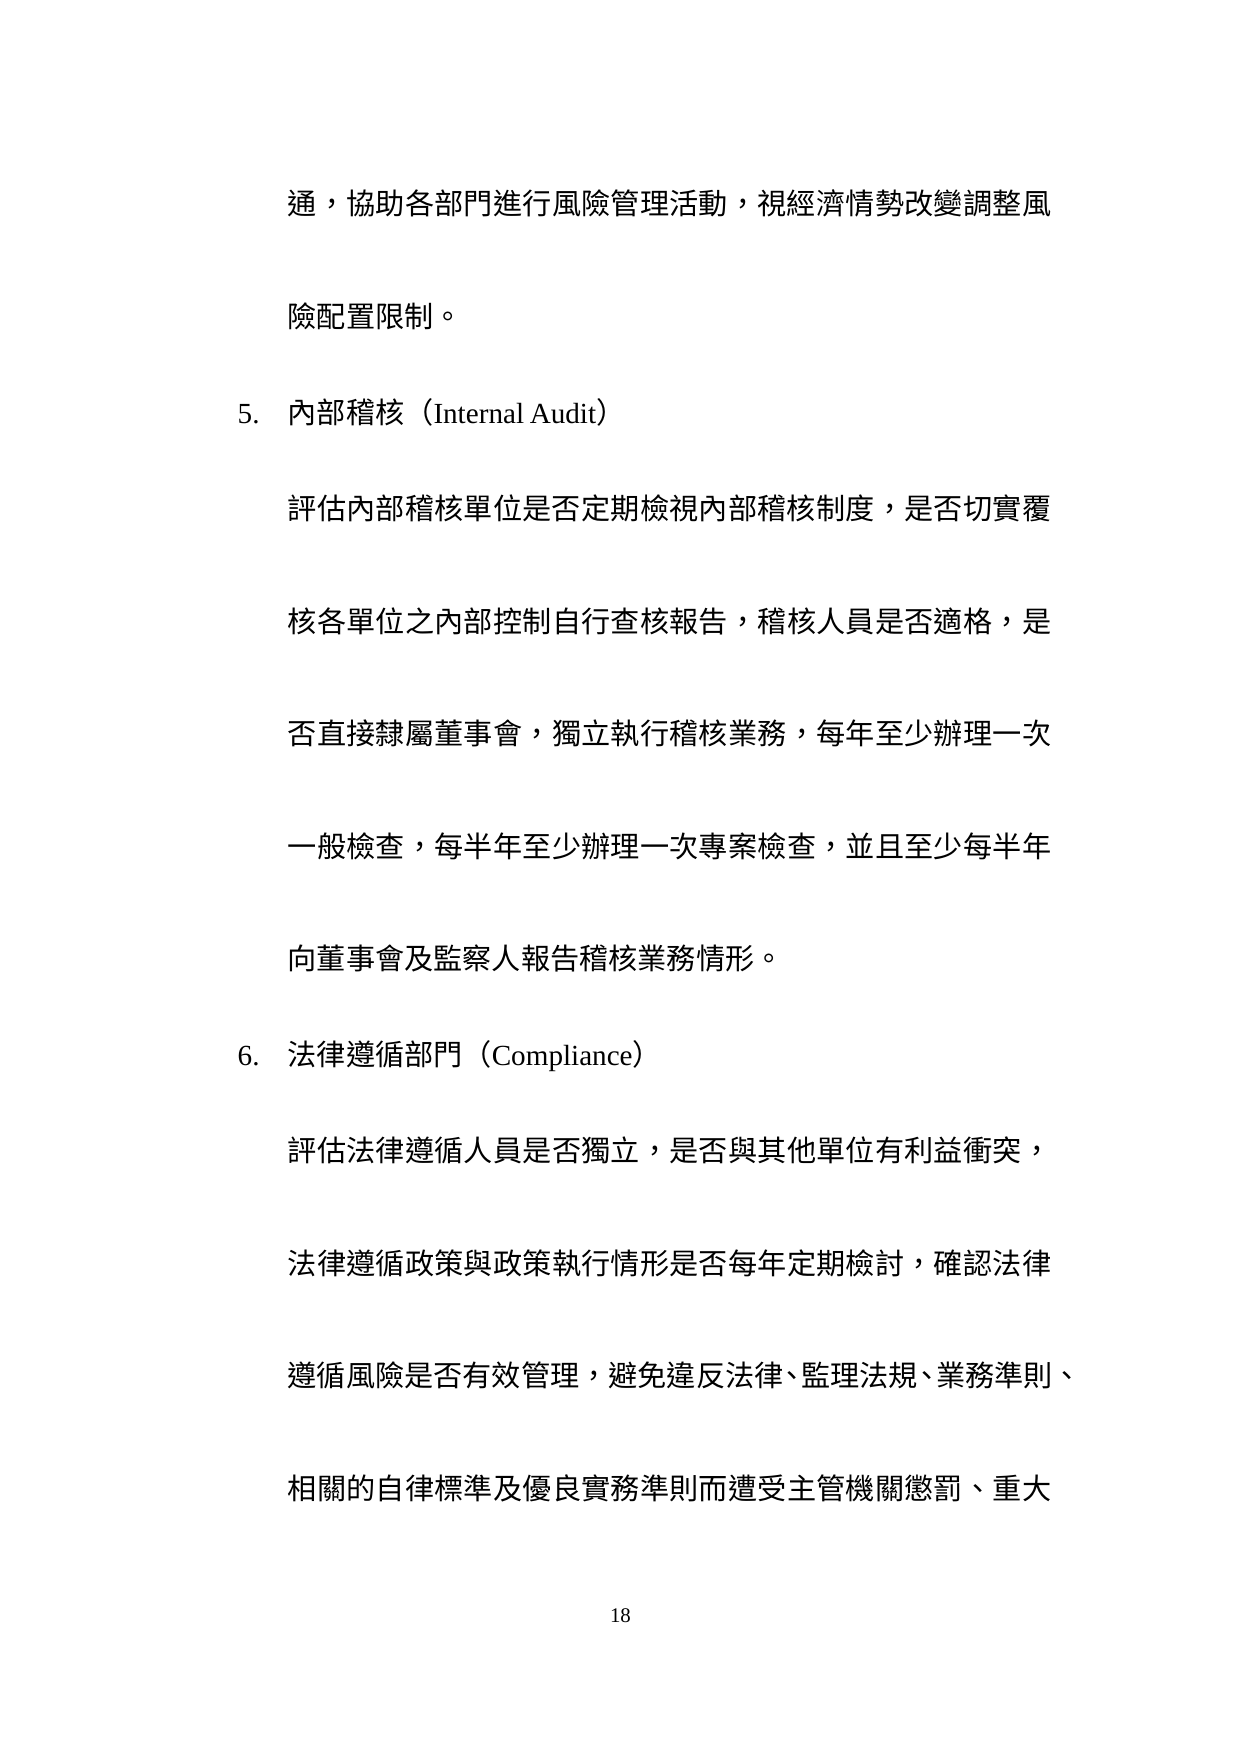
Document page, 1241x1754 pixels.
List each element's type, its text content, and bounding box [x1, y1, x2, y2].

list 內部稽核（Internal Audit） [237, 373, 1053, 448]
list 法律遵循部門（Compliance） [237, 1015, 1053, 1090]
text 評估內部稽核單位是否定期檢視內部稽核制度，是否切實覆核各單位之內部控制自行查核報告，稽核人員是否適格，是否直接隸屬董事會，獨立執行稽核業務，每年至少辦理一次一般檢查，每半年至少辦理一次專案檢查，並且至少每半年向董事會及監察人報告稽核業務情形。 [287, 469, 1053, 994]
text 通，協助各部門進行風險管理活動，視經濟情勢改變調整風險配置限制。 [287, 164, 1053, 352]
text 評估法律遵循人員是否獨立，是否與其他單位有利益衝突，法律遵循政策與政策執行情形是否每年定期檢討，確認法律遵循風險是否有效管理，避免違反法律、監理法規、業務準則、相關的自律標準及優良實務準則而遭受主管機關懲罰、重大財務及聲譽損失。 [287, 1112, 1053, 1524]
